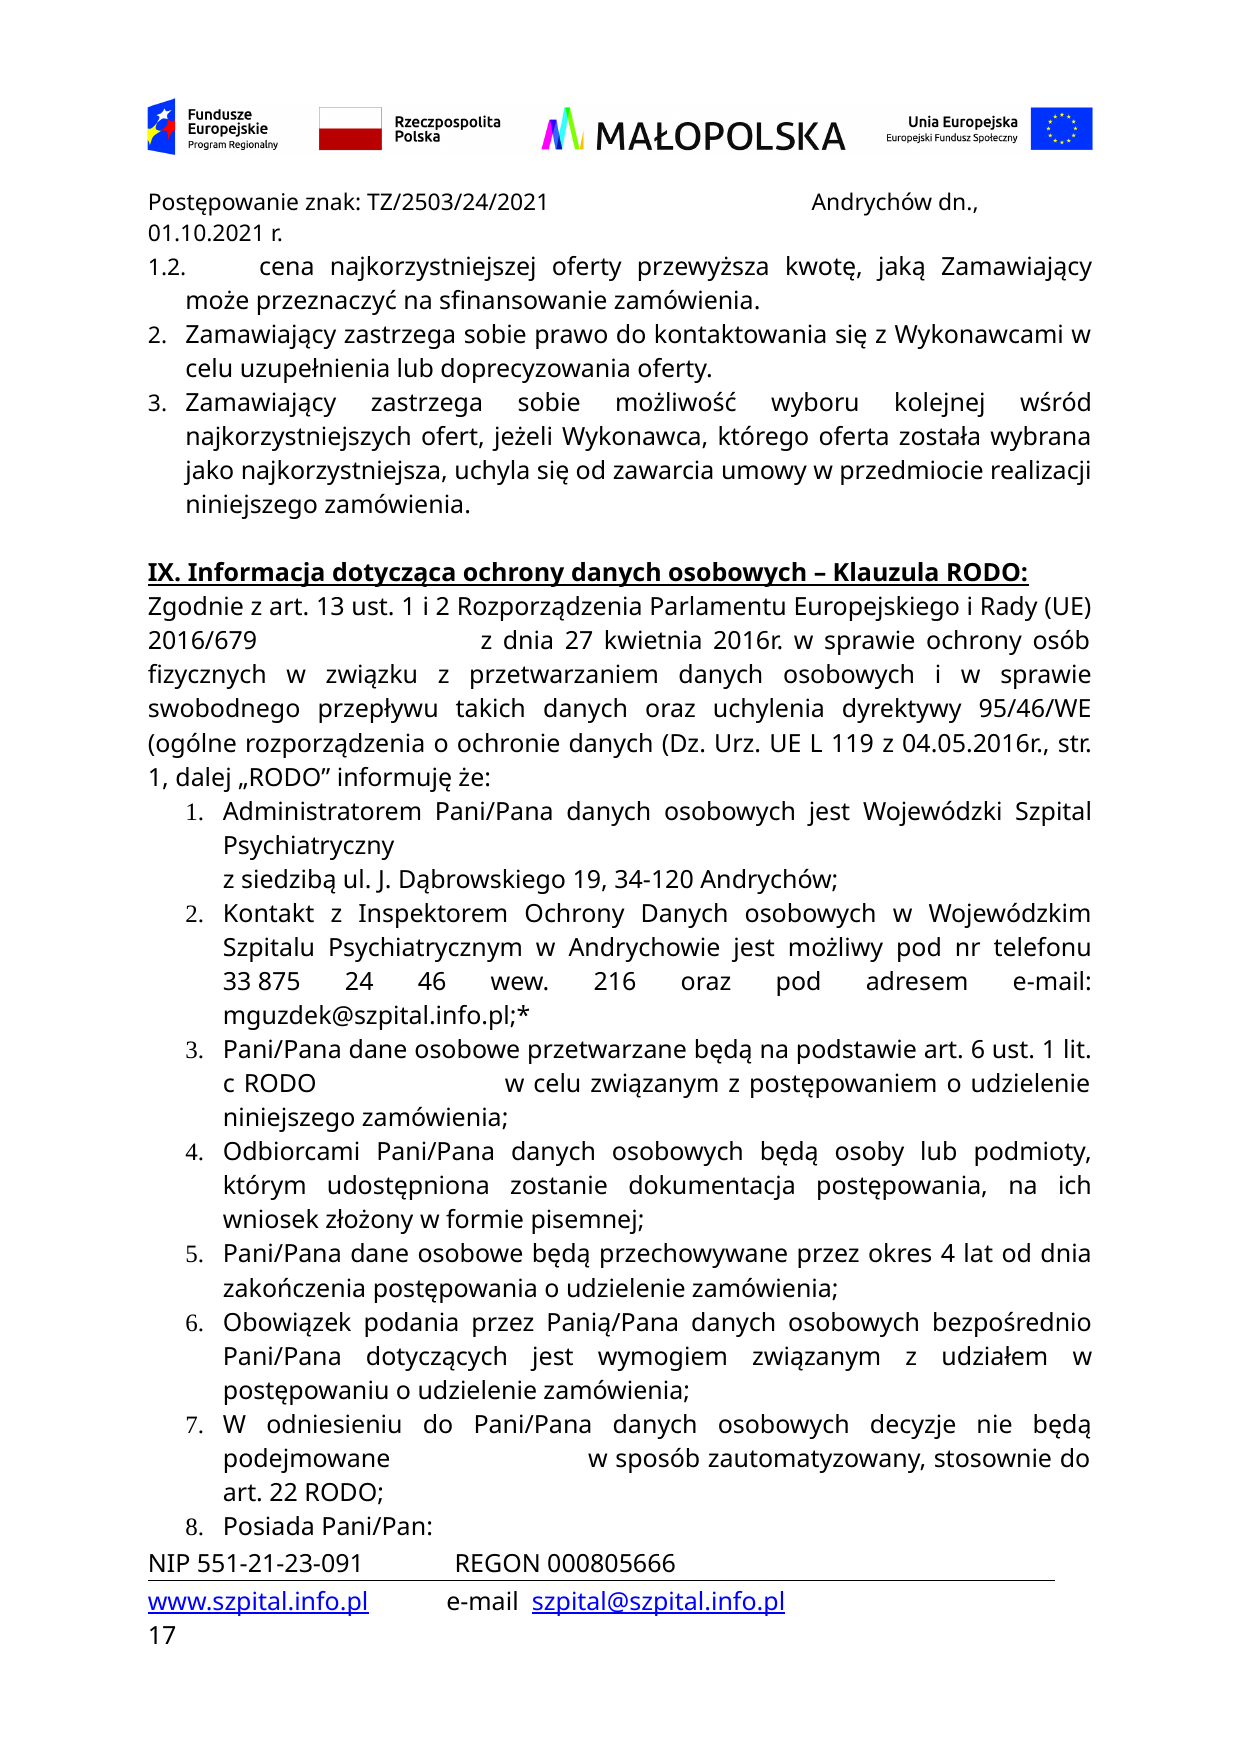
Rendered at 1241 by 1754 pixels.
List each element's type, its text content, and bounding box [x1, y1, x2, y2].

list Odbiorcami Pani/Pana danych osobowych będą osoby lub podmioty, którym udostępniona zostanie dokumentacja postępowania, na ich wniosek złożony w formie pisemnej; [185, 1134, 1093, 1236]
list Kontakt z Inspektorem Ochrony Danych osobowych w Wojewódzkim Szpitalu Psychiatrycznym w Andrychowie jest możliwy pod nr telefonu 33 875 24 46 wew. 216 oraz pod adresem e-mail: mguzdek@szpital.info.pl;* [185, 896, 1093, 1032]
text Zgodnie z art. 13 ust. 1 i 2 Rozporządzenia Parlamentu Europejskiego i Rady (UE) 2016/679 z dnia 27 kwietnia 2016r. w sprawie ochrony osób fizycznych w związku z przetwarzaniem danych osobowych i w sprawie swobodnego przepływu takich danych oraz uchylenia dyrektywy 95/46/WE (ogólne rozporządzenia o ochronie danych (Dz. Urz. UE L 119 z 04.05.2016r., str. 1, dalej „RODO” informuję że: [148, 589, 1093, 793]
text IX. Informacja dotycząca ochrony danych osobowych – Klauzula RODO: [148, 555, 1093, 589]
list W odniesieniu do Pani/Pana danych osobowych decyzje nie będą podejmowane w sposób zautomatyzowany, stosownie do art. 22 RODO; [185, 1406, 1093, 1509]
list Zamawiający zastrzega sobie prawo do kontaktowania się z Wykonawcami w celu uzupełnienia lub doprecyzowania oferty. [148, 316, 1093, 384]
list Pani/Pana dane osobowe będą przechowywane przez okres 4 lat od dnia zakończenia postępowania o udzielenie zamówienia; [185, 1236, 1093, 1304]
list Administratorem Pani/Pana danych osobowych jest Wojewódzki Szpital Psychiatryczny z siedzibą ul. J. Dąbrowskiego 19, 34-120 Andrychów; [185, 793, 1093, 896]
list Posiada Pani/Pan: [185, 1509, 1093, 1543]
list Obowiązek podania przez Panią/Pana danych osobowych bezpośrednio Pani/Pana dotyczących jest wymogiem związanym z udziałem w postępowaniu o udzielenie zamówienia; [185, 1304, 1093, 1406]
list Pani/Pana dane osobowe przetwarzane będą na podstawie art. 6 ust. 1 lit. c RODO w celu związanym z postępowaniem o udzielenie niniejszego zamówienia; [185, 1032, 1093, 1134]
list Zamawiający zastrzega sobie możliwość wyboru kolejnej wśród najkorzystniejszych ofert, jeżeli Wykonawca, którego oferta została wybrana jako najkorzystniejsza, uchyla się od zawarcia umowy w przedmiocie realizacji niniejszego zamówienia. [148, 384, 1093, 521]
list cena najkorzystniejszej oferty przewyższa kwotę, jaką Zamawiający może przeznaczyć na sfinansowanie zamówienia. [148, 248, 1093, 316]
